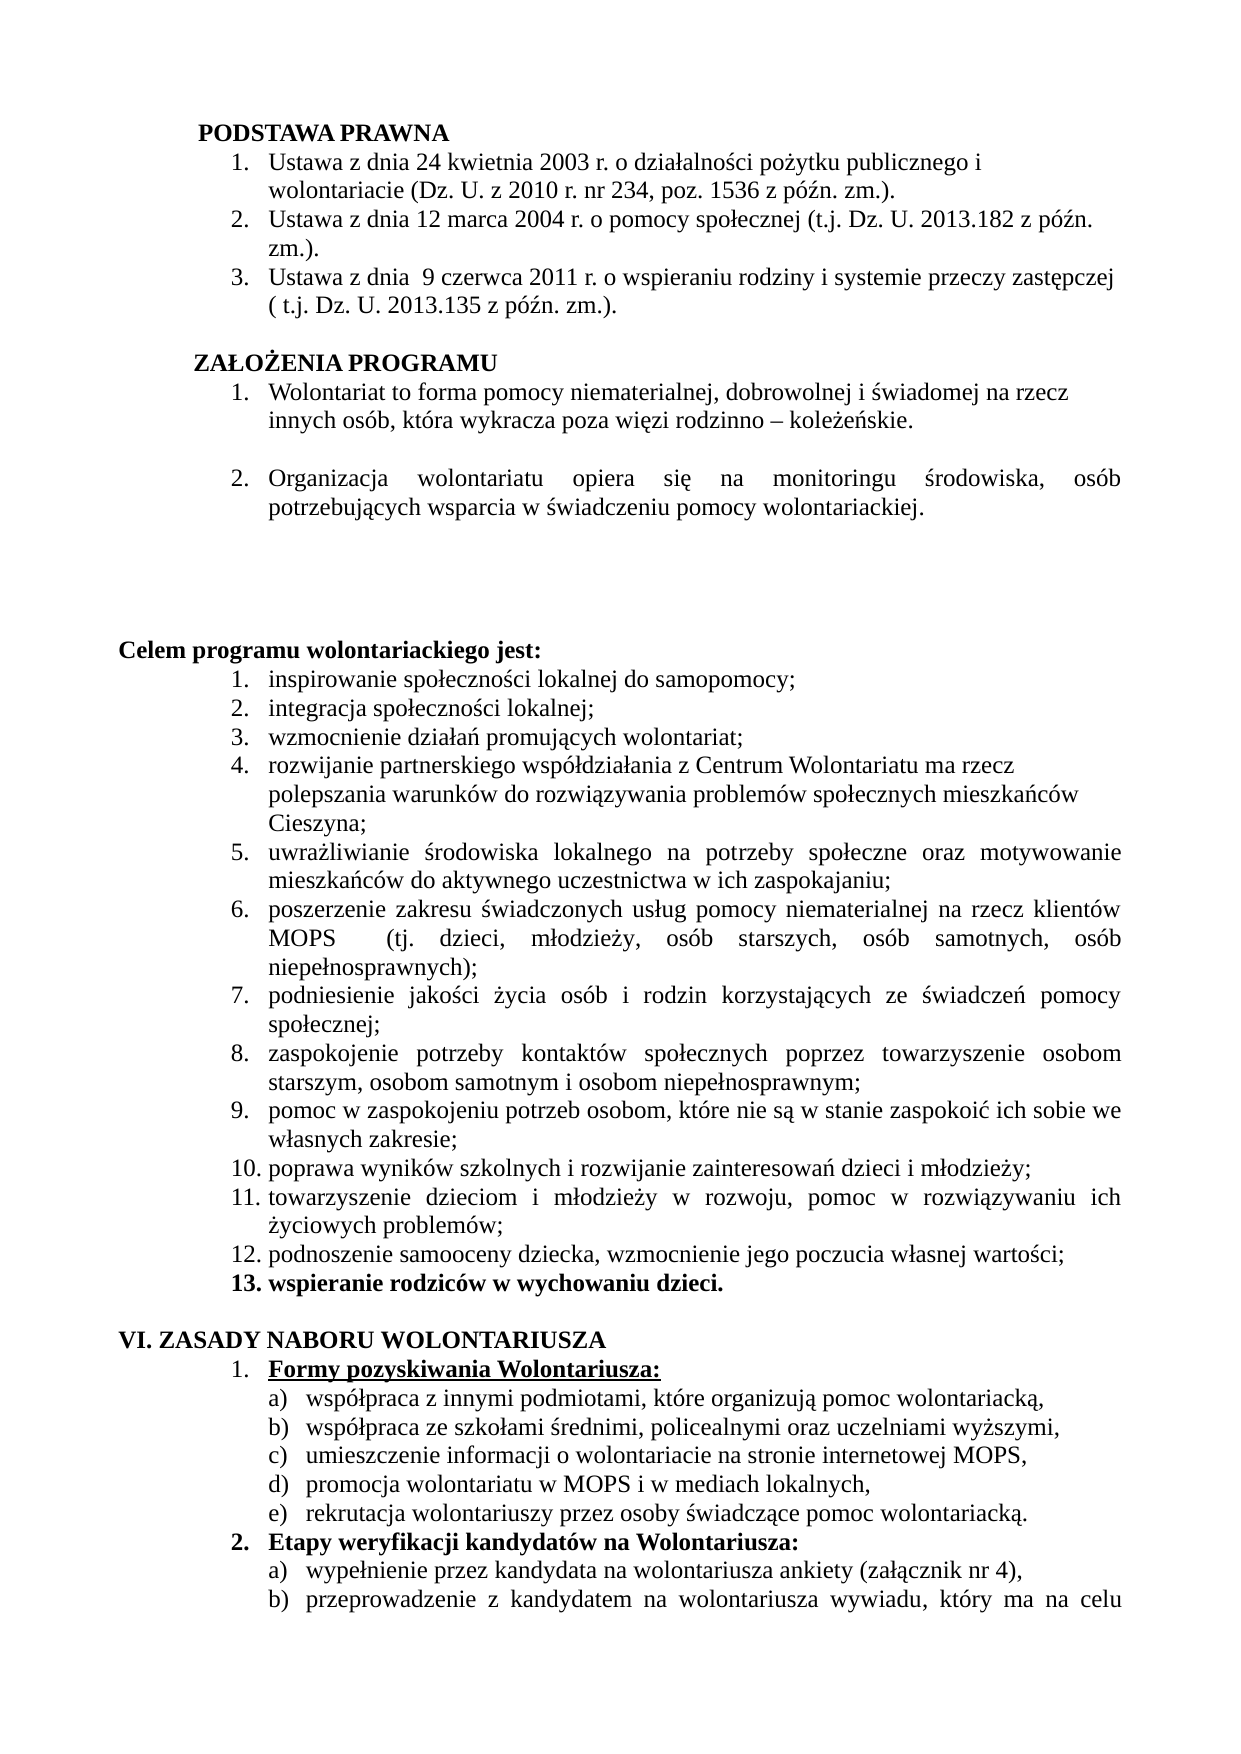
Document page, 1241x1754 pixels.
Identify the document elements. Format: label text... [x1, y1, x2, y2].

list Wolontariat to forma pomocy niematerialnej, dobrowolnej i świadomej na rzecz innych osób, która wykracza poza więzi rodzinno – koleżeńskie. [231, 377, 1122, 463]
list Ustawa z dnia 12 marca 2004 r. o pomocy społecznej (t.j. Dz. U. 2013.182 z późn. zm.). [231, 204, 1122, 262]
list poszerzenie zakresu świadczonych usług pomocy niematerialnej na rzecz klientów MOPS (tj. dzieci, młodzieży, osób starszych, osób samotnych, osób niepełnosprawnych); [231, 894, 1122, 981]
list Organizacja wolontariatu opiera się na monitoringu środowiska, osób potrzebujących wsparcia w świadczeniu pomocy wolontariackiej. [231, 463, 1122, 521]
list współpraca ze szkołami średnimi, policealnymi oraz uczelniami wyższymi, [268, 1412, 1122, 1441]
list wzmocnienie działań promujących wolontariat; [231, 722, 1122, 751]
subtitle PODSTAWA PRAWNA [198, 118, 1122, 147]
text VI. ZASADY NABORU WOLONTARIUSZA [118, 1326, 1122, 1354]
list Ustawa z dnia 9 czerwca 2011 r. o wspieraniu rodziny i systemie przeczy zastępczej ( t.j. Dz. U. 2013.135 z późn. zm.). [231, 262, 1122, 319]
subtitle ZAŁOŻENIA PROGRAMU [193, 348, 1122, 377]
list uwrażliwianie środowiska lokalnego na potrzeby społeczne oraz motywowanie mieszkańców do aktywnego uczestnictwa w ich zaspokajaniu; [231, 837, 1122, 894]
list współpraca z innymi podmiotami, które organizują pomoc wolontariacką, [268, 1383, 1122, 1412]
list pomoc w zaspokojeniu potrzeb osobom, które nie są w stanie zaspokoić ich sobie we własnych zakresie; [231, 1096, 1122, 1153]
list wspieranie rodziców w wychowaniu dzieci. [231, 1268, 1122, 1297]
list integracja społeczności lokalnej; [231, 693, 1122, 722]
list wypełnienie przez kandydata na wolontariusza ankiety (załącznik nr 4), [268, 1556, 1122, 1584]
list rekrutacja wolontariuszy przez osoby świadczące pomoc wolontariacką. [268, 1498, 1122, 1527]
list towarzyszenie dzieciom i młodzieży w rozwoju, pomoc w rozwiązywaniu ich życiowych problemów; [231, 1182, 1122, 1239]
list Formy pozyskiwania Wolontariusza: [231, 1354, 1122, 1383]
list podniesienie jakości życia osób i rodzin korzystających ze świadczeń pomocy społecznej; [231, 981, 1122, 1038]
list zaspokojenie potrzeby kontaktów społecznych poprzez towarzyszenie osobom starszym, osobom samotnym i osobom niepełnosprawnym; [231, 1038, 1122, 1096]
list umieszczenie informacji o wolontariacie na stronie internetowej MOPS, [268, 1441, 1122, 1469]
list poprawa wyników szkolnych i rozwijanie zainteresowań dzieci i młodzieży; [231, 1153, 1122, 1182]
text Celem programu wolontariackiego jest: [118, 636, 1122, 664]
list podnoszenie samooceny dziecka, wzmocnienie jego poczucia własnej wartości; [231, 1239, 1122, 1268]
list Etapy weryfikacji kandydatów na Wolontariusza: [231, 1527, 1122, 1556]
list Ustawa z dnia 24 kwietnia 2003 r. o działalności pożytku publicznego i wolontariacie (Dz. U. z 2010 r. nr 234, poz. 1536 z późn. zm.). [231, 147, 1122, 204]
list przeprowadzenie z kandydatem na wolontariusza wywiadu, który ma na celu [268, 1584, 1122, 1613]
list rozwijanie partnerskiego współdziałania z Centrum Wolontariatu ma rzecz polepszania warunków do rozwiązywania problemów społecznych mieszkańców Cieszyna; [231, 751, 1122, 837]
list promocja wolontariatu w MOPS i w mediach lokalnych, [268, 1469, 1122, 1498]
list inspirowanie społeczności lokalnej do samopomocy; [231, 664, 1122, 693]
